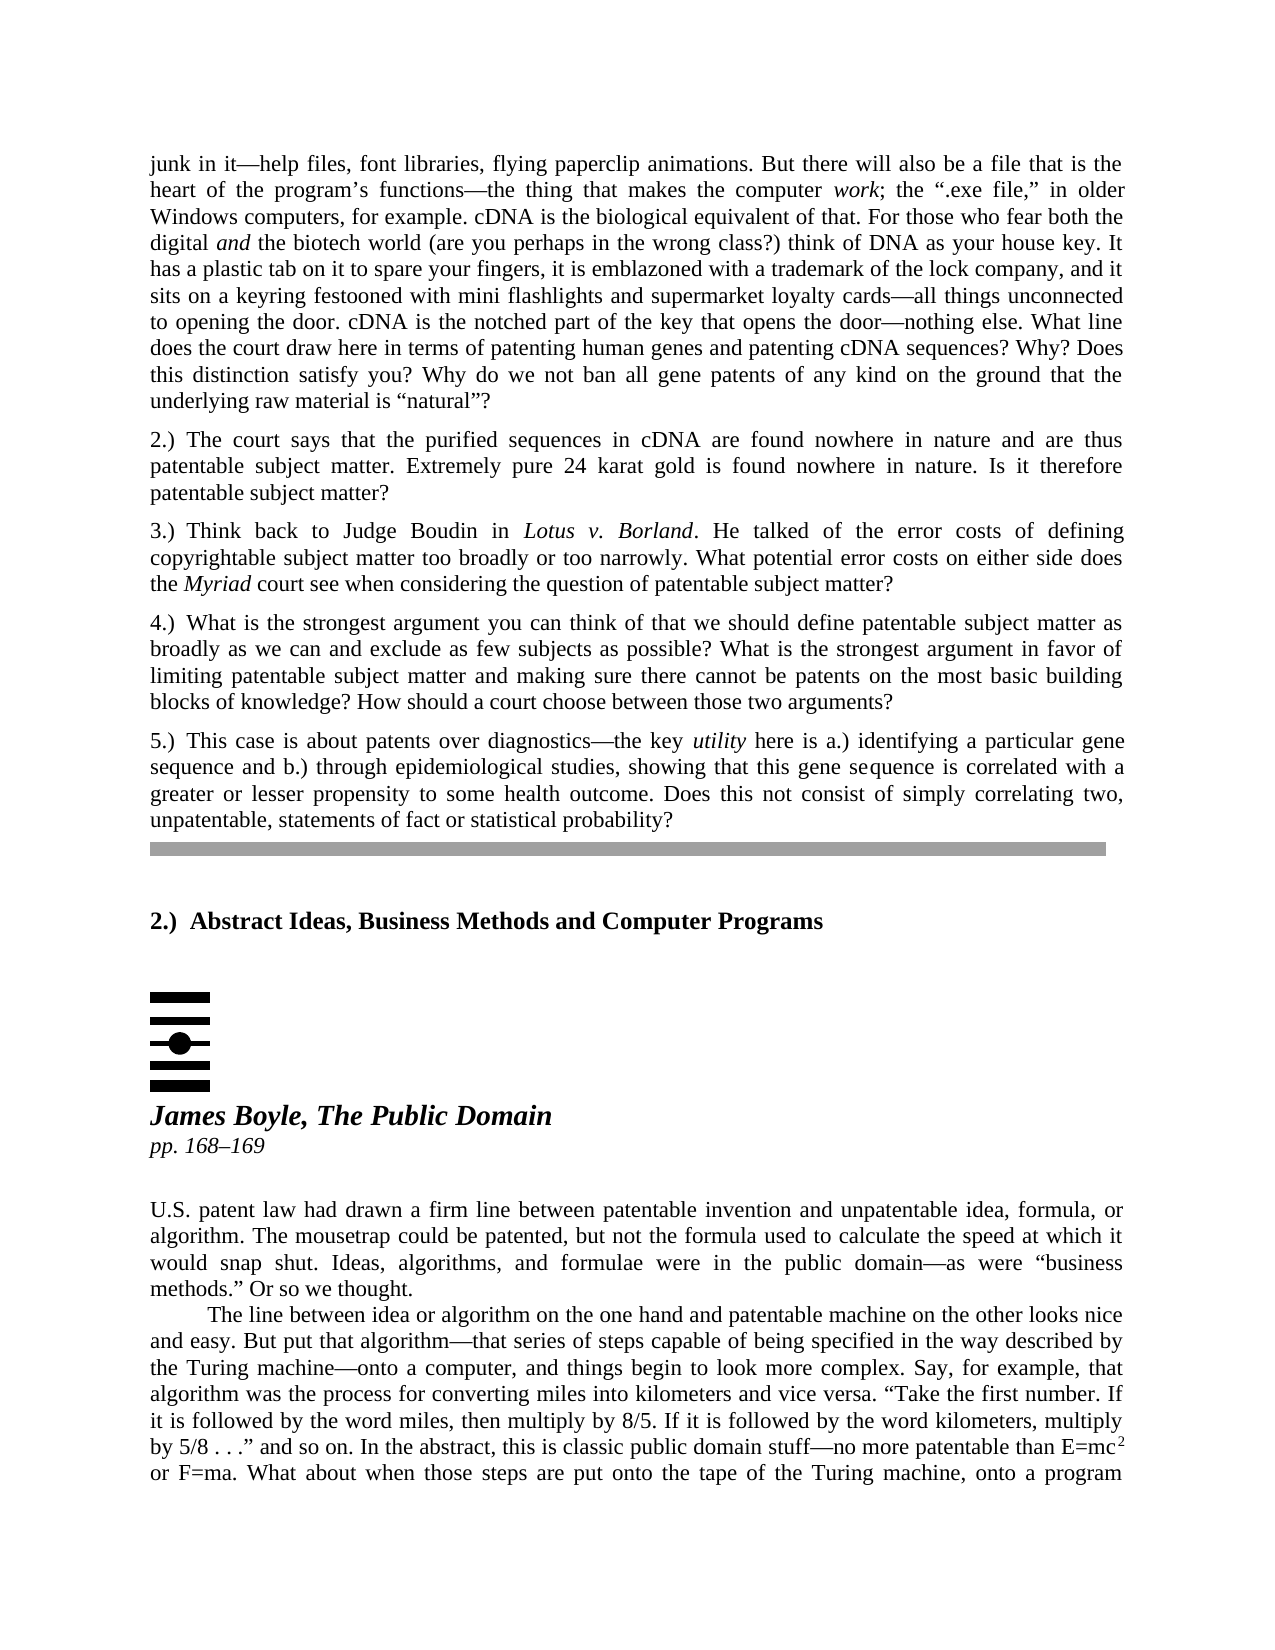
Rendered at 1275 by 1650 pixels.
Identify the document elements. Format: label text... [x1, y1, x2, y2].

text 5.) This case is about patents over diagnostics—the key utility here is a.) identifying a par­tic­u­lar gene sequence and b.) through epidemiological studies, showing that this gene se­quence is correlated with a greater or lesser propensity to some health outcome. Does this not consist of simply correlating two, unpatentable, statements of fact or statistical probability? [150, 727, 1125, 832]
text junk in it—help files, font libraries, flying paperclip animations. But there will also be a file that is the heart of the program’s functions—the thing that makes the computer work; the “.exe file,” in older Windows computers, for example. cDNA is the biological equivalent of that. For those who fear both the digital and the biotech world (are you perhaps in the wrong class?) think of DNA as your house key. It has a plastic tab on it to spare your fingers, it is emblazoned with a trademark of the lock company, and it sits on a keyring festooned with mini flashlights and supermarket loyalty cards—all things unconnected to opening the door. cDNA is the notched part of the key that opens the door—nothing else. What line does the court draw here in terms of patenting human genes and patenting cDNA sequences? Why? Does this distinction satisfy you? Why do we not ban all gene patents of any kind on the ground that the underlying raw material is “natural”? [150, 150, 1125, 413]
text 2.) Abstract Ideas, Business Methods and Computer Programs [150, 906, 1125, 935]
text 3.) Think back to Judge Boudin in Lotus v. Borland. He talked of the error costs of defining copyrightable subject matter too broadly or too narrowly. What potential error costs on either side does the Myriad court see when considering the question of patentable subject matter? [150, 518, 1125, 597]
text The line between idea or algorithm on the one hand and patentable machine on the other looks nice and easy. But put that algorithm—that series of steps capable of being specified in the way described by the Turing machine—onto a computer, and things begin to look more complex. Say, for example, that algorithm was the process for converting miles into kilometers and vice versa. “Take the first number. If it is followed by the word miles, then multiply by 8/5. If it is followed by the word kilometers, multiply by 5/8 . . .” and so on. In the abstract, this is classic public domain stuff—no more patentable than E=mc2 or F=ma. What about when those steps are put onto the tape of the Turing machine, onto a program [150, 1301, 1125, 1486]
text 4.) What is the strongest argument you can think of that we should define patentable subject matter as broadly as we can and exclude as few subjects as possible? What is the strongest argument in favor of limiting patentable subject matter and making sure there cannot be patents on the most basic building blocks of knowledge? How should a court choose between those two arguments? [150, 609, 1125, 714]
text pp. 168–169 [150, 1132, 1125, 1158]
text U.S. patent law had drawn a firm line between patentable invention and unpatentable idea, formula, or algorithm. The mousetrap could be patented, but not the formula used to calculate the speed at which it would snap shut. Ideas, algorithms, and formulae were in the public domain—as were “business methods.” Or so we thought. [150, 1196, 1125, 1301]
text James Boyle, The Public Domain [150, 1098, 1125, 1132]
text 2.) The court says that the purified sequences in cDNA are found nowhere in nature and are thus patentable subject matter. Extremely pure 24 karat gold is found nowhere in nature. Is it therefore patentable subject matter? [150, 426, 1125, 505]
